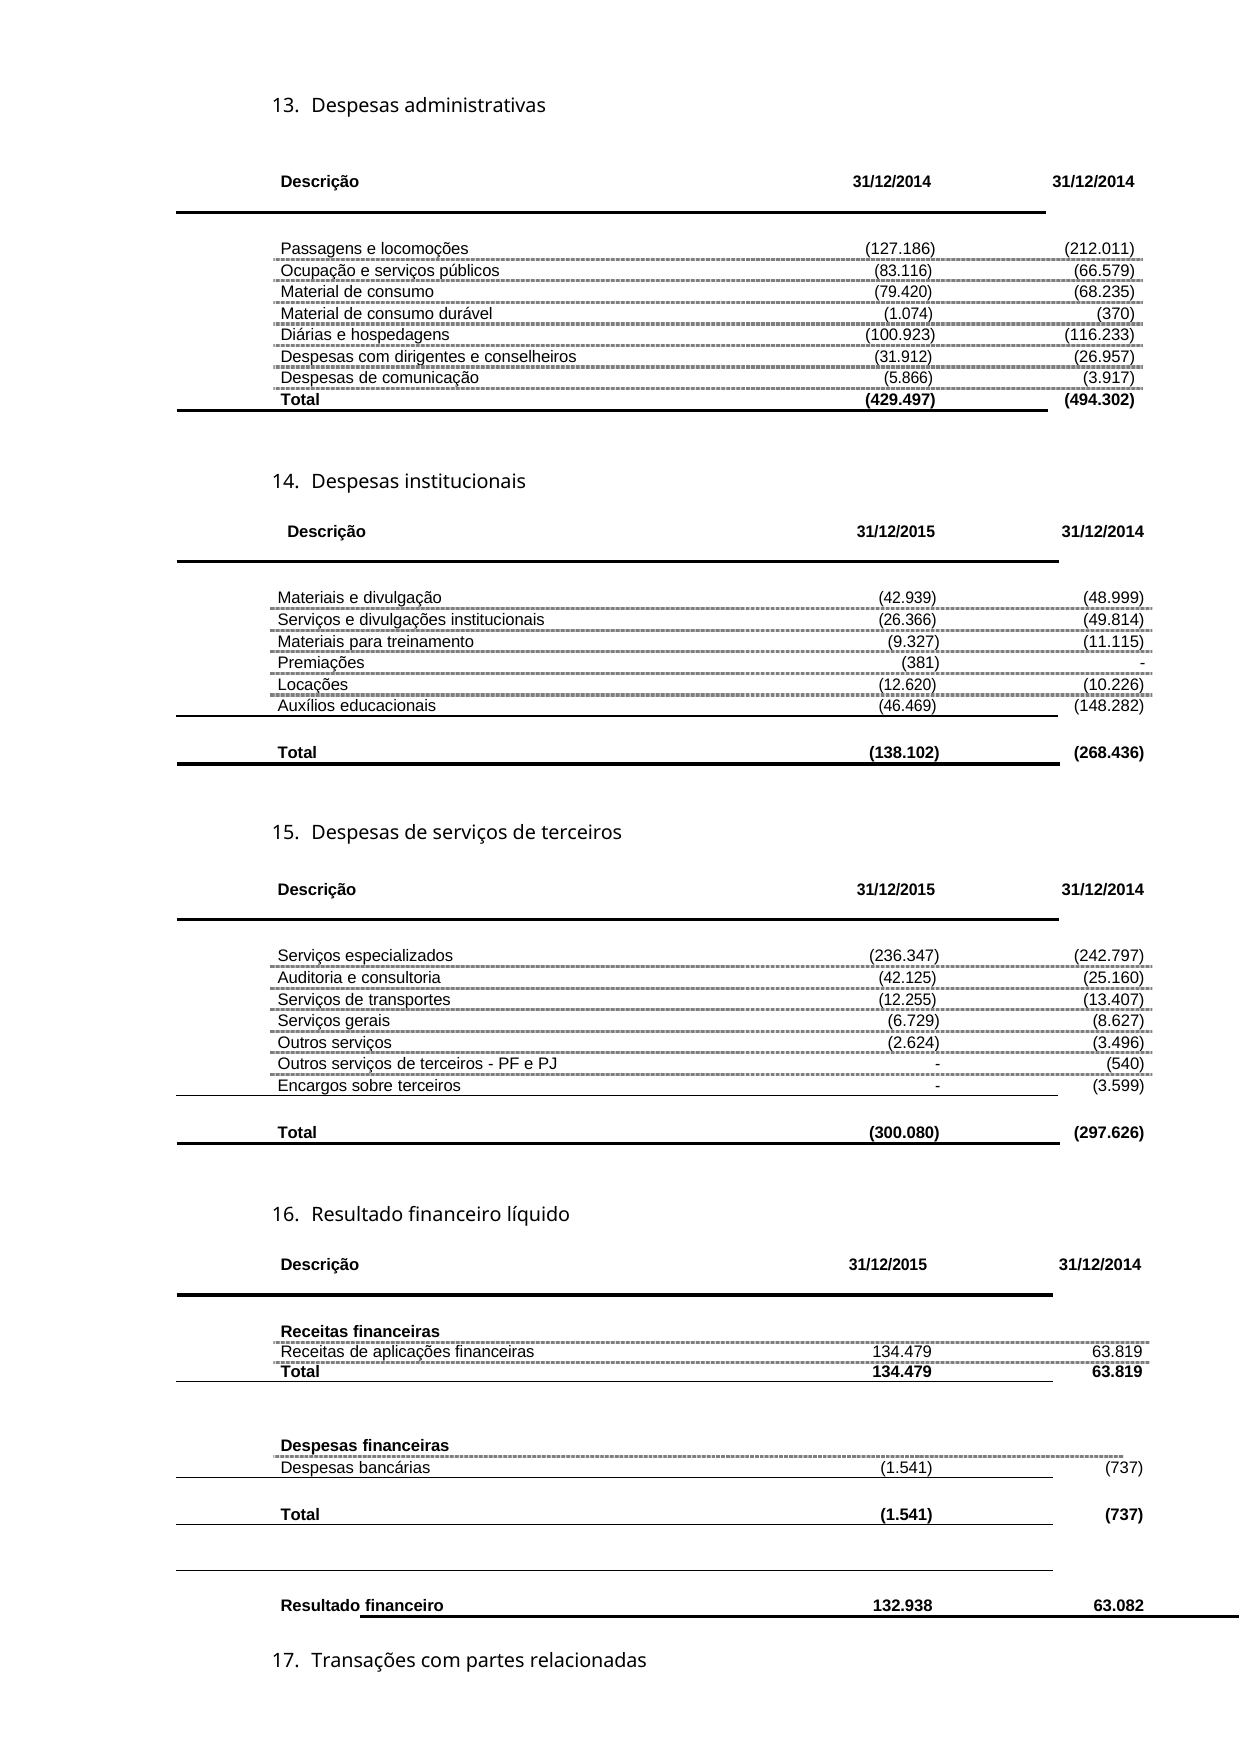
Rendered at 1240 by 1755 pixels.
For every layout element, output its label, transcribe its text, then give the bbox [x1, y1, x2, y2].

text Total 134.479 63.819 [280, 1362, 1162, 1381]
text Premiações (381) - [277, 653, 1162, 672]
text Auxílios educacionais (46.469) (148.282) [277, 696, 1162, 715]
list Despesas institucionais [272, 467, 1162, 494]
text Outros serviços (2.624) (3.496) [277, 1032, 1162, 1052]
text Locações (12.620) (10.226) [277, 674, 1162, 694]
text Descrição 31/12/2015 31/12/2014 [277, 879, 1162, 899]
text Receitas de aplicações financeiras 134.479 63.819 [280, 1342, 1162, 1361]
text Material de consumo (79.420) (68.235) [280, 282, 1162, 301]
text Despesas de comunicação (5.866) (3.917) [280, 368, 1162, 387]
text Serviços e divulgações institucionais (26.366) (49.814) [277, 610, 1162, 629]
list Resultado financeiro líquido [272, 1200, 1162, 1227]
text Ocupação e serviços públicos (83.116) (66.579) [280, 260, 1162, 279]
list Transações com partes relacionadas [272, 1646, 1162, 1673]
list Despesas de serviços de terceiros [272, 818, 1162, 845]
text Receitas financeiras [280, 1321, 1162, 1341]
text Diárias e hospedagens (100.923) (116.233) [280, 325, 1162, 344]
text Total (300.080) (297.626) [277, 1123, 1162, 1142]
text Materiais para treinamento (9.327) (11.115) [277, 631, 1162, 651]
text Serviços de transportes (12.255) (13.407) [277, 989, 1162, 1008]
text Despesas bancárias (1.541) (737) [280, 1458, 1162, 1477]
text Total (138.102) (268.436) [277, 743, 1162, 762]
text Outros serviços de terceiros - PF e PJ - (540) [277, 1054, 1162, 1073]
text Despesas com dirigentes e conselheiros (31.912) (26.957) [280, 347, 1162, 366]
text Encargos sobre terceiros - (3.599) [277, 1076, 1162, 1095]
text Descrição 31/12/2015 31/12/2014 [280, 1254, 1162, 1274]
text Total (1.541) (737) [280, 1505, 1162, 1524]
text Total (429.497) (494.302) [280, 390, 1162, 409]
text Materiais e divulgação (42.939) (48.999) [277, 588, 1162, 607]
list Despesas administrativas [272, 92, 1162, 119]
text Serviços especializados (236.347) (242.797) [277, 946, 1162, 965]
text Serviços gerais (6.729) (8.627) [277, 1011, 1162, 1030]
text Passagens e locomoções (127.186) (212.011) [280, 239, 1162, 258]
text Despesas financeiras [280, 1436, 1162, 1455]
text Descrição 31/12/2014 31/12/2014 [280, 172, 1162, 191]
text Material de consumo durável (1.074) (370) [280, 303, 1162, 323]
text Auditoria e consultoria (42.125) (25.160) [277, 968, 1162, 987]
text Descrição 31/12/2015 31/12/2014 [287, 522, 1162, 541]
text Resultado financeiro 132.938 63.082 [280, 1598, 1162, 1614]
